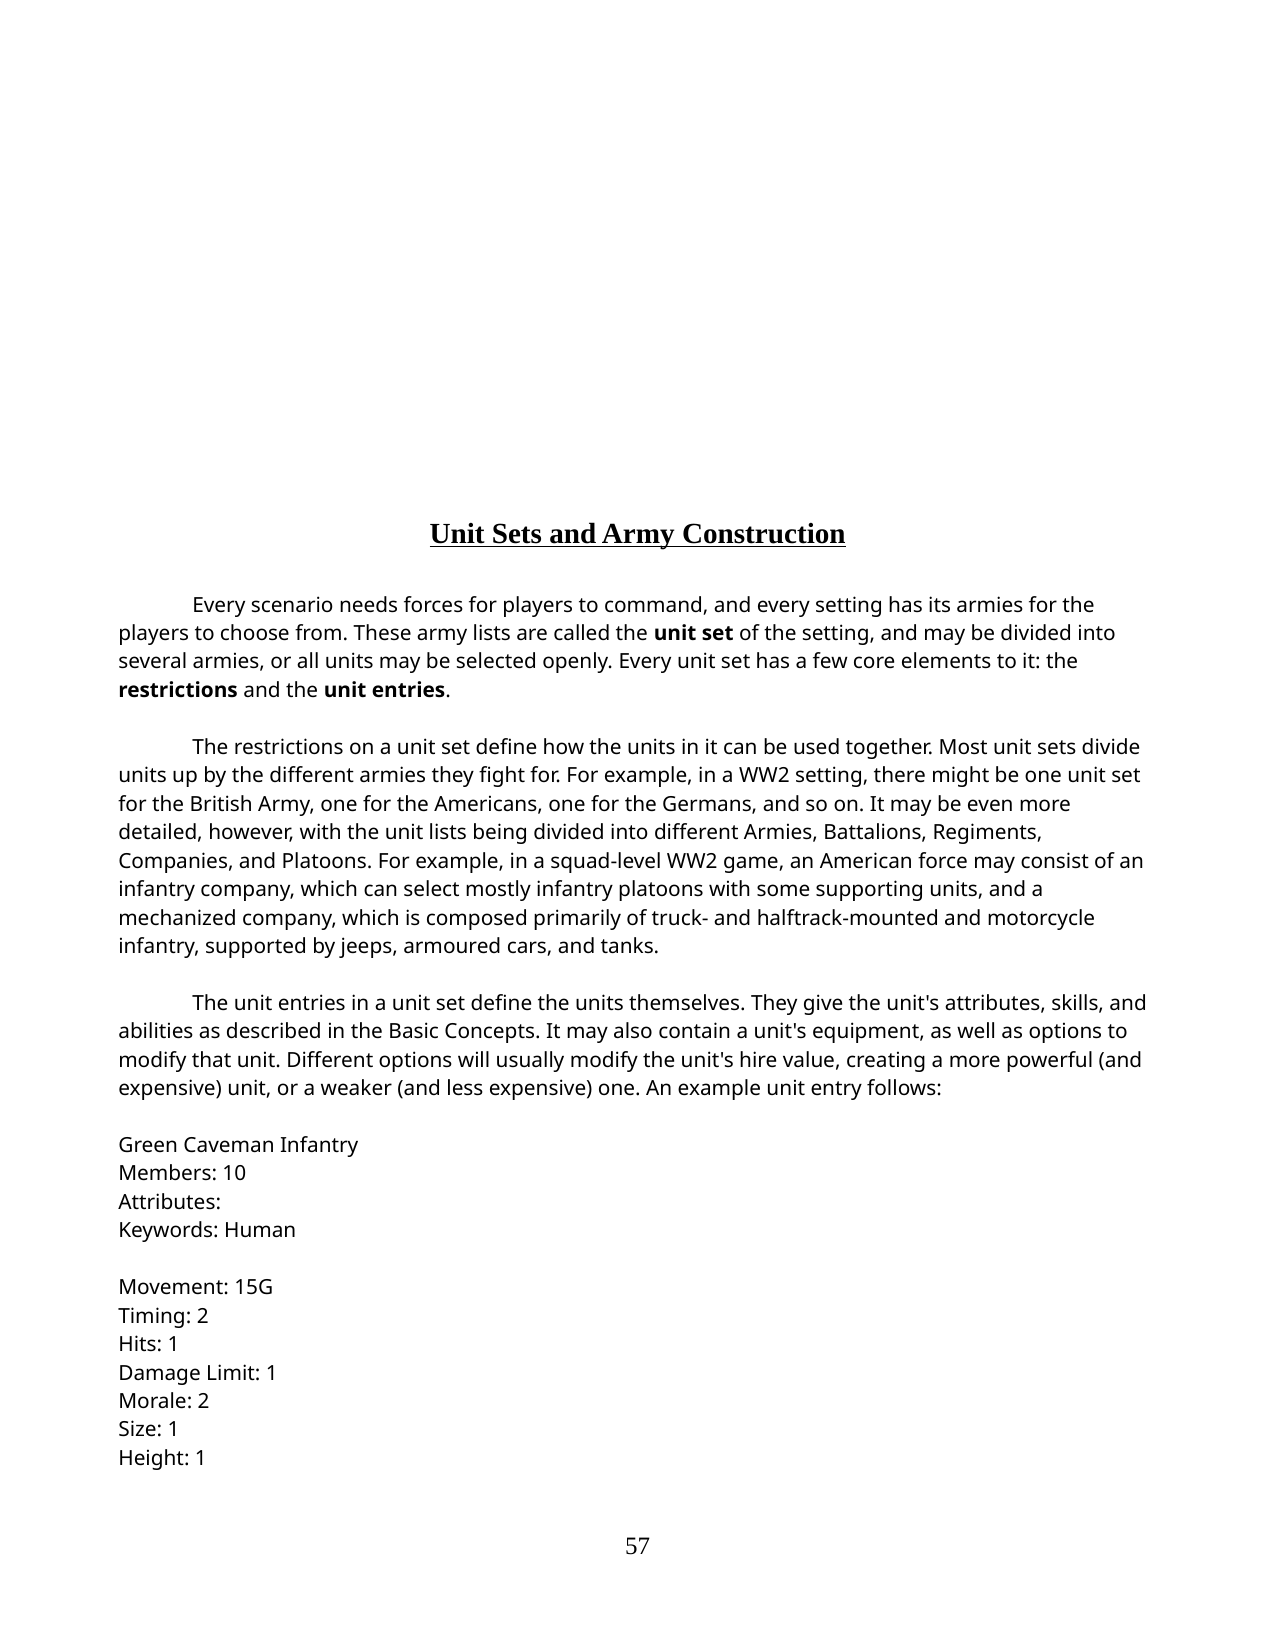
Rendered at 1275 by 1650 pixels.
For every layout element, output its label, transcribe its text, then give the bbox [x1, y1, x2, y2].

text Damage Limit: 1 [118, 1358, 1157, 1386]
text Members: 10 [118, 1158, 1157, 1187]
text The restrictions on a unit set define how the units in it can be used together. Most unit sets divide units up by the different armies they fight for. For example, in a WW2 setting, there might be one unit set for the British Army, one for the Americans, one for the Germans, and so on. It may be even more detailed, however, with the unit lists being divided into different Armies, Battalions, Regiments, Companies, and Platoons. For example, in a squad-level WW2 game, an American force may consist of an infantry company, which can select mostly infantry platoons with some supporting units, and a mechanized company, which is composed primarily of truck- and halftrack-mounted and motorcycle infantry, supported by jeeps, armoured cars, and tanks. [118, 732, 1157, 959]
subtitle Unit Sets and Army Construction [118, 517, 1157, 550]
text Green Caveman Infantry [118, 1130, 1157, 1158]
text Every scenario needs forces for players to command, and every setting has its armies for the players to choose from. These army lists are called the unit set of the setting, and may be divided into several armies, or all units may be selected openly. Every unit set has a few core elements to it: the restrictions and the unit entries. [118, 590, 1157, 703]
text Morale: 2 [118, 1386, 1157, 1414]
text Height: 1 [118, 1443, 1157, 1471]
text Movement: 15G [118, 1272, 1157, 1301]
text Timing: 2 [118, 1301, 1157, 1329]
text Hits: 1 [118, 1329, 1157, 1358]
text Attributes: [118, 1187, 1157, 1215]
text The unit entries in a unit set define the units themselves. They give the unit's attributes, skills, and abilities as described in the Basic Concepts. It may also contain a unit's equipment, as well as options to modify that unit. Different options will usually modify the unit's hire value, creating a more powerful (and expensive) unit, or a weaker (and less expensive) one. An example unit entry follows: [118, 988, 1157, 1102]
text Size: 1 [118, 1414, 1157, 1443]
text Keywords: Human [118, 1215, 1157, 1244]
